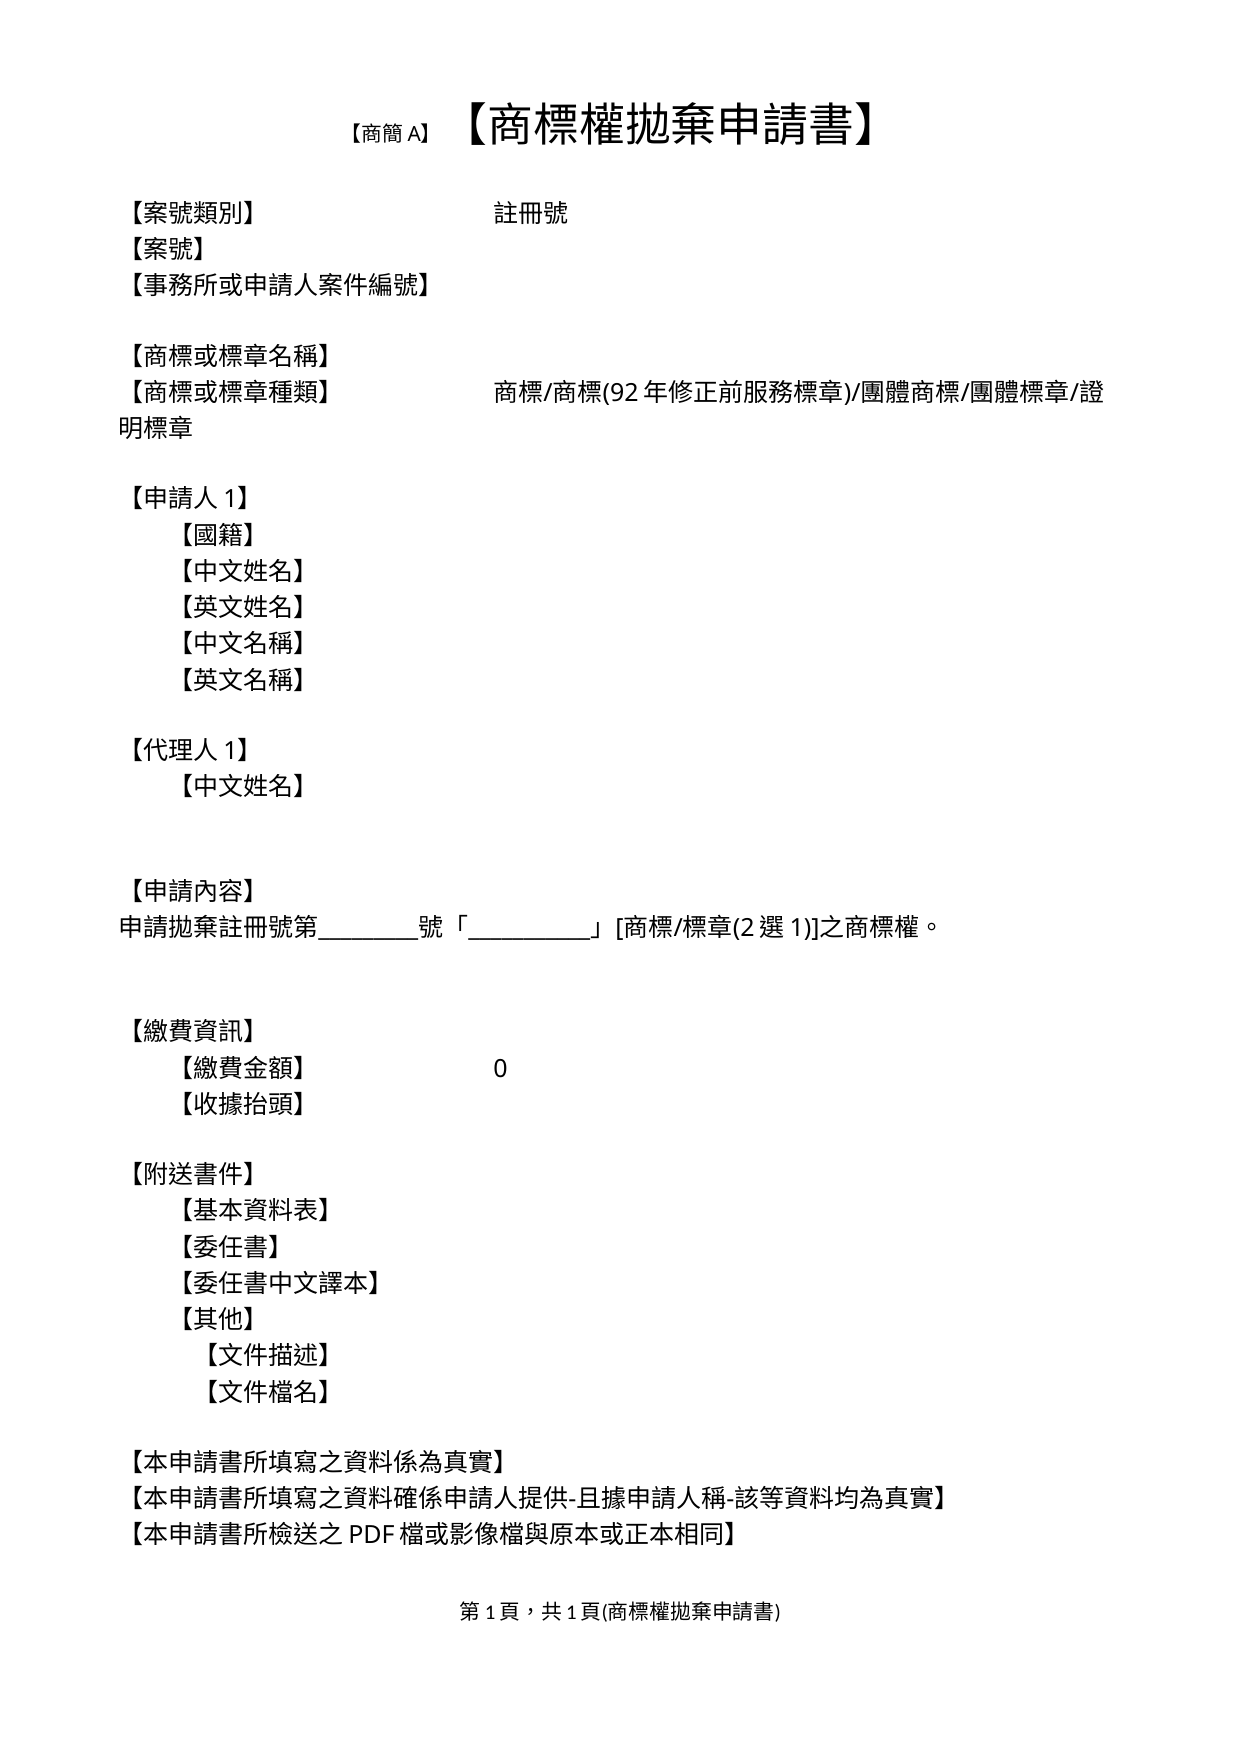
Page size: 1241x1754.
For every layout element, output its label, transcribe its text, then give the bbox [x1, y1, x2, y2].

text 【文件檔名】 [118, 1372, 1122, 1408]
text 【本申請書所填寫之資料確係申請人提供-且據申請人稱-該等資料均為真實】 [118, 1479, 1122, 1515]
text 【繳費資訊】 [118, 1012, 1122, 1048]
text 【商標或標章種類】 商標/商標(92年修正前服務標章)/團體商標/團體標章/證明標章 [118, 372, 1122, 445]
text 【案號類別】 註冊號 [118, 193, 1122, 229]
text 【本申請書所檢送之PDF檔或影像檔與原本或正本相同】 [118, 1515, 1122, 1551]
text 【附送書件】 [118, 1154, 1122, 1191]
text 【委任書中文譯本】 [118, 1263, 1122, 1299]
text 【中文姓名】 [118, 551, 1122, 588]
text 【中文姓名】 [118, 767, 1122, 803]
text 【基本資料表】 [118, 1191, 1122, 1227]
text 【本申請書所填寫之資料係為真實】 [118, 1442, 1122, 1479]
text 【申請人1】 [118, 479, 1122, 515]
text 申請拋棄註冊號第_________號「___________」[商標/標章(2選1)]之商標權。 [118, 907, 1122, 944]
text 【商標或標章名稱】 [118, 336, 1122, 372]
text 【文件描述】 [118, 1336, 1122, 1372]
text 【其他】 [118, 1299, 1122, 1336]
text 【委任書】 [118, 1227, 1122, 1263]
text 【收據抬頭】 [118, 1084, 1122, 1121]
text 【繳費金額】 0 [118, 1048, 1122, 1084]
text 【事務所或申請人案件編號】 [118, 266, 1122, 302]
text 【案號】 [118, 229, 1122, 266]
text 【國籍】 [118, 515, 1122, 551]
text 【申請內容】 [118, 871, 1122, 907]
text 【代理人1】 [118, 731, 1122, 767]
text 【中文名稱】 [118, 624, 1122, 660]
text 【商簡A】【商標權拋棄申請書】 [118, 89, 1122, 155]
text 【英文姓名】 [118, 588, 1122, 624]
text 【英文名稱】 [118, 660, 1122, 696]
